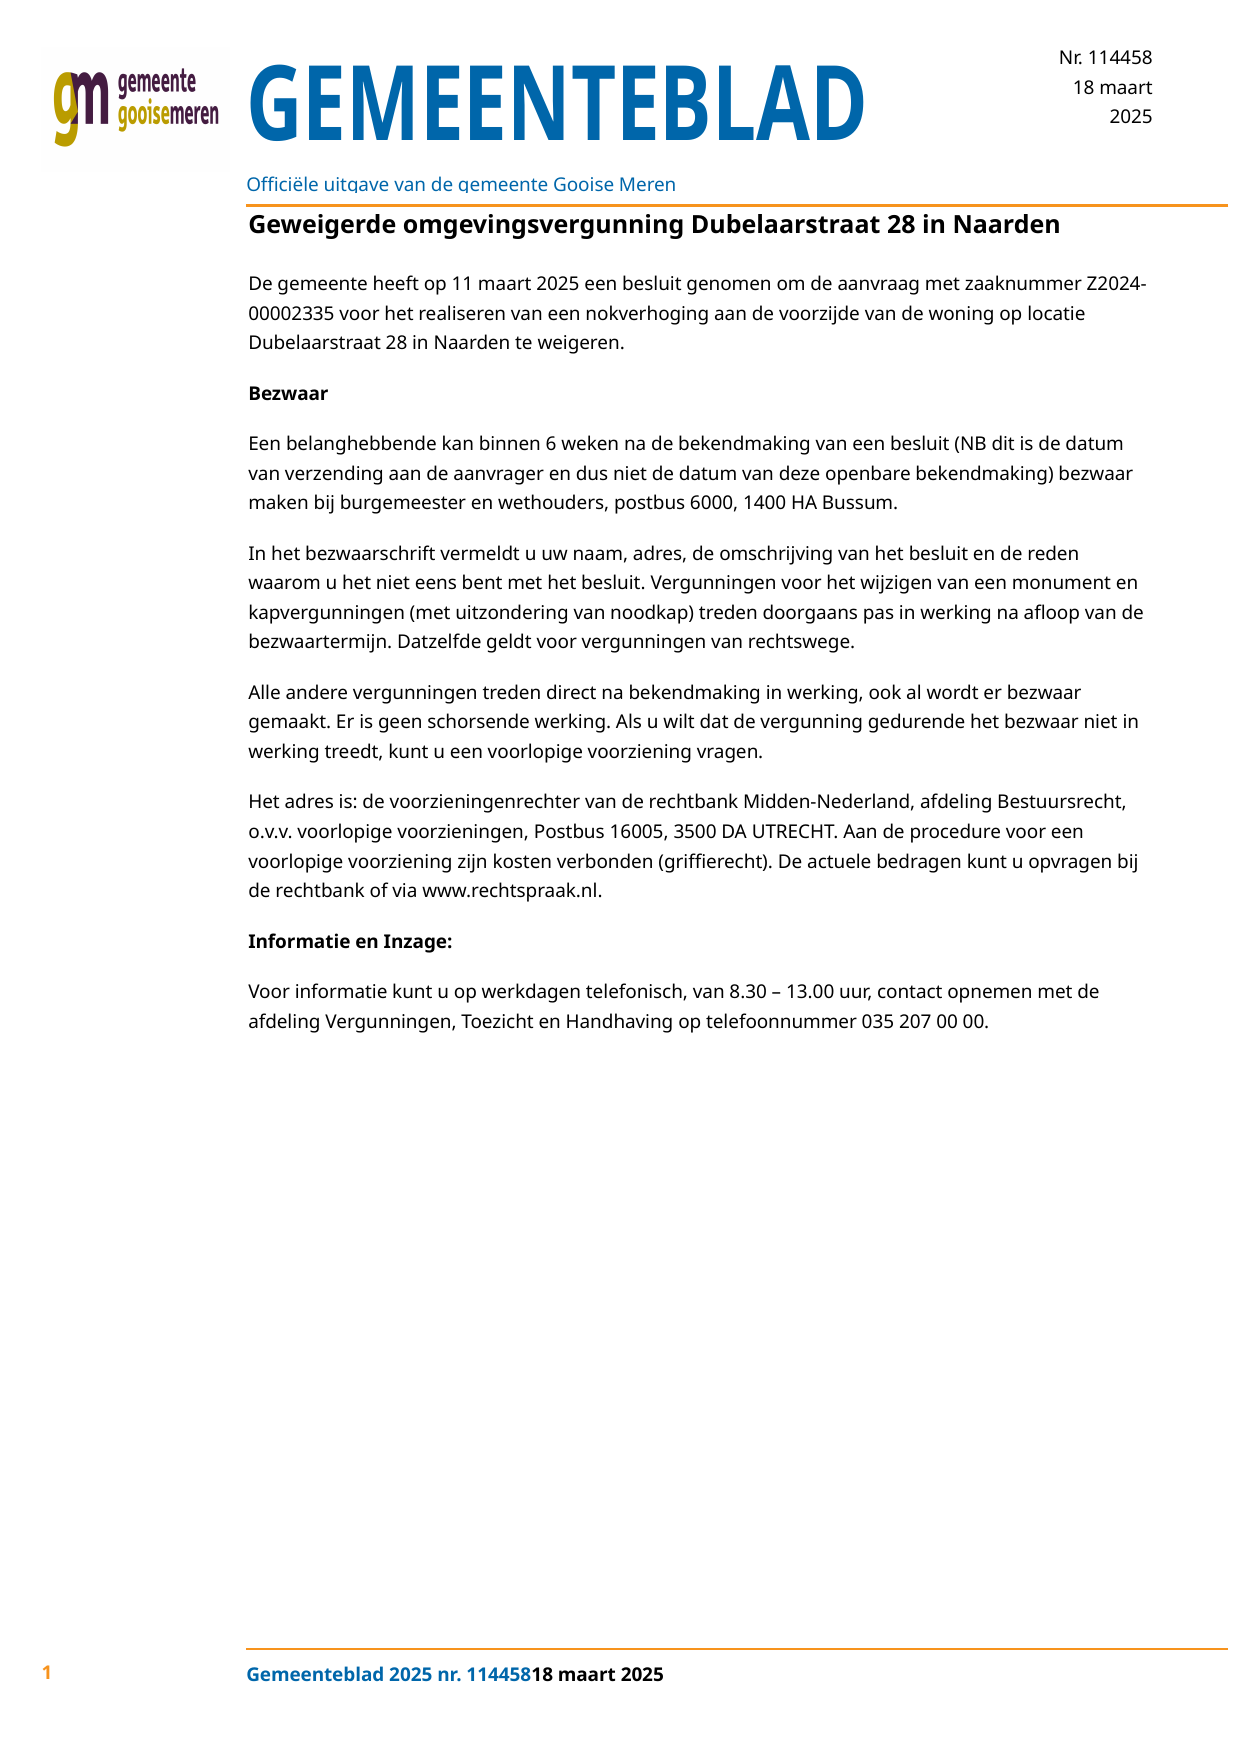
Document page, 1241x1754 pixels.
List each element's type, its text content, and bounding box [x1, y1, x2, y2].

text Voor informatie kunt u op werkdagen telefonisch, van 8.30 – 13.00 uur, contact opnemen met de afdeling Vergunningen, Toezicht en Handhaving op telefoonnummer 035 207 00 00. [248, 978, 1152, 1033]
text Bezwaar [248, 380, 1152, 406]
text Geweigerde omgevingsvergunning Dubelaarstraat 28 in Naarden [248, 207, 1152, 241]
text Het adres is: de voorzieningenrechter van de rechtbank Midden-Nederland, afdeling Bestuursrecht, o.v.v. voorlopige voorzieningen, Postbus 16005, 3500 DA UTRECHT. Aan de procedure voor een voorlopige voorziening zijn kosten verbonden (griffierecht). De actuele bedragen kunt u opvragen bij de rechtbank of via www.rechtspraak.nl. [248, 789, 1152, 903]
text De gemeente heeft op 11 maart 2025 een besluit genomen om de aanvraag met zaaknummer Z2024-00002335 voor het realiseren van een nokverhoging aan de voorzijde van de woning op locatie Dubelaarstraat 28 in Naarden te weigeren. [248, 270, 1152, 355]
text In het bezwaarschrift vermeldt u uw naam, adres, de omschrijving van het besluit en de reden waarom u het niet eens bent met het besluit. Vergunningen voor het wijzigen van een monument en kapvergunningen (met uitzondering van noodkap) treden doorgaans pas in werking na afloop van de bezwaartermijn. Datzelfde geldt voor vergunningen van rechtswege. [248, 540, 1152, 654]
text Informatie en Inzage: [248, 928, 1152, 953]
text Alle andere vergunningen treden direct na bekendmaking in werking, ook al wordt er bezwaar gemaakt. Er is geen schorsende werking. Als u wilt dat de vergunning gedurende het bezwaar niet in werking treedt, kunt u een voorlopige voorziening vragen. [248, 679, 1152, 764]
picture [41, 47, 231, 172]
text Een belanghebbende kan binnen 6 weken na de bekendmaking van een besluit (NB dit is de datum van verzending aan de aanvrager en dus niet de datum van deze openbare bekendmaking) bezwaar maken bij burgemeester en wethouders, postbus 6000, 1400 HA Bussum. [248, 430, 1152, 515]
